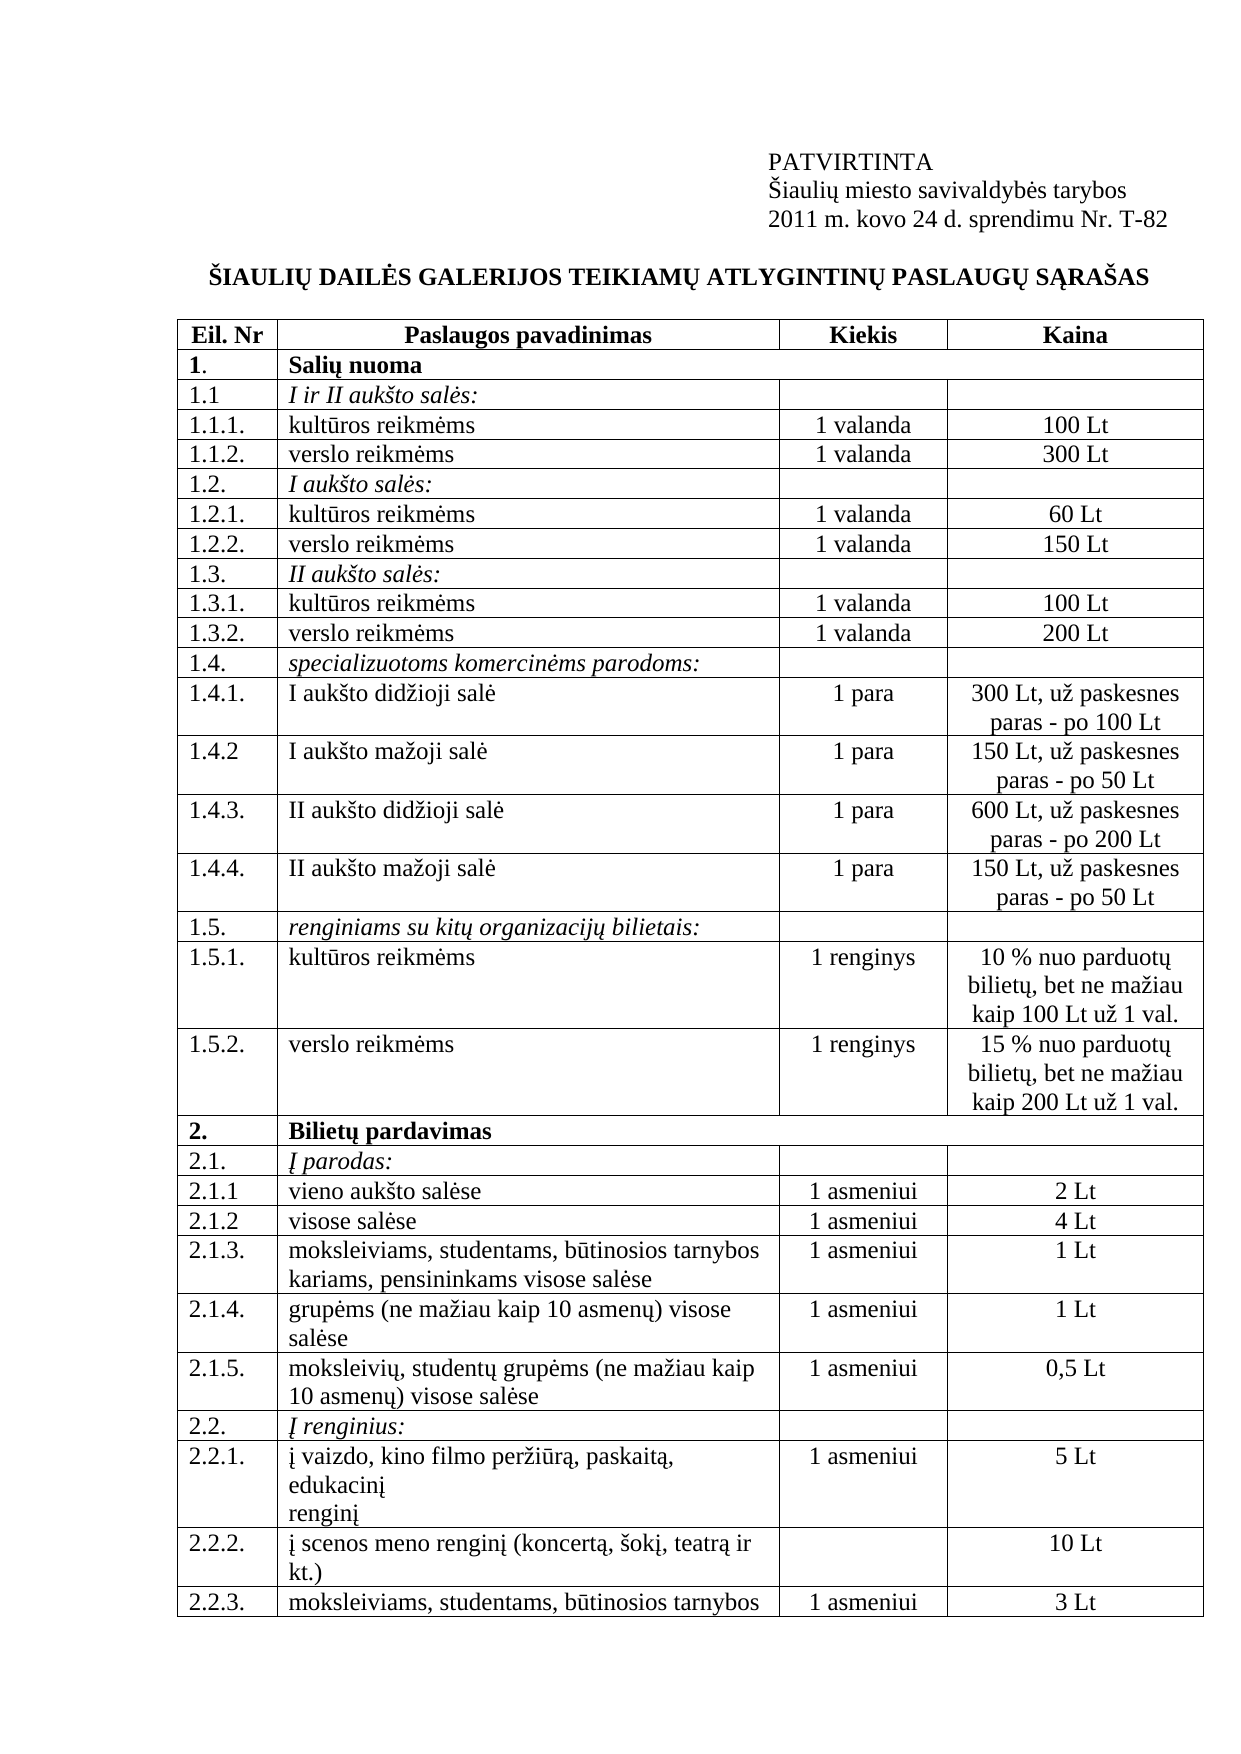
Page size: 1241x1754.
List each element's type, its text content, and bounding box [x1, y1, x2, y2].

table_cell [948, 380, 1203, 409]
table_cell 2.1.3. [178, 1236, 277, 1293]
table_cell [948, 469, 1203, 498]
table_cell 150 Lt, už paskesnes paras - po 50 Lt [948, 854, 1203, 911]
table_cell 5 Lt [948, 1441, 1203, 1527]
table_cell 1.4. [178, 648, 277, 677]
table_cell 200 Lt [948, 618, 1203, 647]
table_cell 2.2.1. [178, 1441, 277, 1527]
table_cell 2.1.5. [178, 1353, 277, 1410]
table_cell 1 asmeniui [780, 1236, 947, 1293]
table_cell 1 para [780, 736, 947, 794]
table_cell [780, 912, 947, 941]
table_cell 1 asmeniui [780, 1176, 947, 1205]
table_cell 1.5.2. [178, 1029, 277, 1115]
table_cell 1 asmeniui [780, 1353, 947, 1410]
table_cell 4 Lt [948, 1206, 1203, 1234]
table_cell 300 Lt [948, 440, 1203, 468]
table_cell visose salėse [278, 1206, 779, 1234]
table_cell 3 Lt [948, 1587, 1203, 1616]
table_cell vieno aukšto salėse [278, 1176, 779, 1205]
table_cell moksleiviams, studentams, būtinosios tarnybos kariams, pensininkams visose salėse [278, 1236, 779, 1293]
table_cell 150 Lt, už paskesnes paras - po 50 Lt [948, 736, 1203, 794]
table_cell 2.2. [178, 1411, 277, 1440]
table_cell 1 asmeniui [780, 1441, 947, 1527]
table_cell 1.3. [178, 559, 277, 587]
table_cell [780, 469, 947, 498]
table_cell 1 asmeniui [780, 1587, 947, 1616]
table_cell 1.1.2. [178, 440, 277, 468]
table_cell 100 Lt [948, 589, 1203, 617]
table_header Kiekis [780, 320, 947, 349]
table_cell 1.2. [178, 469, 277, 498]
table_cell 1.5.1. [178, 942, 277, 1028]
table_cell [948, 648, 1203, 677]
table_cell 1.2.2. [178, 529, 277, 558]
table_cell į scenos meno renginį (koncertą, šokį, teatrą ir kt.) [278, 1528, 779, 1586]
text 2011 m. kovo 24 d. sprendimu Nr. T-82 [177, 204, 1181, 233]
table_cell 1 valanda [780, 589, 947, 617]
table_cell Į renginius: [278, 1411, 779, 1440]
table_cell [948, 912, 1203, 941]
table_cell 1 valanda [780, 499, 947, 528]
table_cell 1.5. [178, 912, 277, 941]
table_cell 1.2.1. [178, 499, 277, 528]
table_cell 1.4.3. [178, 795, 277, 852]
table_cell 2.1. [178, 1146, 277, 1175]
table_cell 10 % nuo parduotų bilietų, bet ne mažiau kaip 100 Lt už 1 val. [948, 942, 1203, 1028]
table_cell 300 Lt, už paskesnes paras - po 100 Lt [948, 678, 1203, 735]
table_cell 1 para [780, 854, 947, 911]
text ŠIAULIŲ DAILĖS GALERIJOS TEIKIAMŲ ATLYGINTINŲ PASLAUGŲ SĄRAŠAS [177, 262, 1181, 291]
table_cell renginiams su kitų organizacijų bilietais: [278, 912, 779, 941]
table_cell [780, 1146, 947, 1175]
table_cell kultūros reikmėms [278, 410, 779, 438]
table_cell 1 para [780, 795, 947, 852]
table_cell specializuotoms komercinėms parodoms: [278, 648, 779, 677]
table_cell 1 renginys [780, 1029, 947, 1115]
table_cell grupėms (ne mažiau kaip 10 asmenų) visose salėse [278, 1294, 779, 1352]
table_cell kultūros reikmėms [278, 589, 779, 617]
table_cell kultūros reikmėms [278, 499, 779, 528]
table_cell 1.4.4. [178, 854, 277, 911]
table_cell verslo reikmėms [278, 618, 779, 647]
table_cell I aukšto didžioji salė [278, 678, 779, 735]
table_cell verslo reikmėms [278, 1029, 779, 1115]
table_cell 0,5 Lt [948, 1353, 1203, 1410]
table_cell 1 para [780, 678, 947, 735]
table_cell I aukšto salės: [278, 469, 779, 498]
table_cell 2.1.1 [178, 1176, 277, 1205]
table_cell [780, 1528, 947, 1586]
table_cell II aukšto didžioji salė [278, 795, 779, 852]
table_cell [780, 648, 947, 677]
table_header Kaina [948, 320, 1203, 349]
table_cell 60 Lt [948, 499, 1203, 528]
table_cell 1. [178, 350, 277, 379]
text PATVIRTINTA [177, 147, 1181, 176]
table_cell 1 valanda [780, 410, 947, 438]
table_cell 1 valanda [780, 618, 947, 647]
table_cell 1 Lt [948, 1236, 1203, 1293]
table_cell 1.4.1. [178, 678, 277, 735]
table_cell [780, 380, 947, 409]
table_cell 2.1.4. [178, 1294, 277, 1352]
table_cell 100 Lt [948, 410, 1203, 438]
table_cell [948, 559, 1203, 587]
table_cell 1.4.2 [178, 736, 277, 794]
table_cell [948, 1146, 1203, 1175]
table_header Paslaugos pavadinimas [278, 320, 779, 349]
table_cell 150 Lt [948, 529, 1203, 558]
table_cell 1 asmeniui [780, 1294, 947, 1352]
table_cell 1 renginys [780, 942, 947, 1028]
table_cell [948, 1411, 1203, 1440]
table_cell Salių nuoma [278, 350, 1203, 379]
table_cell 1.1.1. [178, 410, 277, 438]
table_cell I aukšto mažoji salė [278, 736, 779, 794]
table_cell 1 valanda [780, 529, 947, 558]
table_cell II aukšto salės: [278, 559, 779, 587]
table_header Eil. Nr [178, 320, 277, 349]
table_cell 1 valanda [780, 440, 947, 468]
table_cell 1 Lt [948, 1294, 1203, 1352]
table_cell II aukšto mažoji salė [278, 854, 779, 911]
table_cell 2 Lt [948, 1176, 1203, 1205]
table_cell [780, 1411, 947, 1440]
table_cell moksleivių, studentų grupėms (ne mažiau kaip 10 asmenų) visose salėse [278, 1353, 779, 1410]
table_cell verslo reikmėms [278, 440, 779, 468]
table_cell 15 % nuo parduotų bilietų, bet ne mažiau kaip 200 Lt už 1 val. [948, 1029, 1203, 1115]
table_cell [780, 559, 947, 587]
table_cell 2. [178, 1116, 277, 1145]
table_cell 1.1 [178, 380, 277, 409]
table_cell verslo reikmėms [278, 529, 779, 558]
table_cell 2.2.2. [178, 1528, 277, 1586]
table_cell 2.2.3. [178, 1587, 277, 1616]
table_cell Į parodas: [278, 1146, 779, 1175]
table_cell I ir II aukšto salės: [278, 380, 779, 409]
table_cell 1 asmeniui [780, 1206, 947, 1234]
table_cell į vaizdo, kino filmo peržiūrą, paskaitą, edukacinį renginį [278, 1441, 779, 1527]
table_cell 1.3.1. [178, 589, 277, 617]
table_cell 1.3.2. [178, 618, 277, 647]
table_cell kultūros reikmėms [278, 942, 779, 1028]
table_cell 10 Lt [948, 1528, 1203, 1586]
text Šiaulių miesto savivaldybės tarybos [177, 176, 1181, 204]
table_cell 2.1.2 [178, 1206, 277, 1234]
table_cell 600 Lt, už paskesnes paras - po 200 Lt [948, 795, 1203, 852]
table_cell Bilietų pardavimas [278, 1116, 1203, 1145]
table_cell moksleiviams, studentams, būtinosios tarnybos [278, 1587, 779, 1616]
